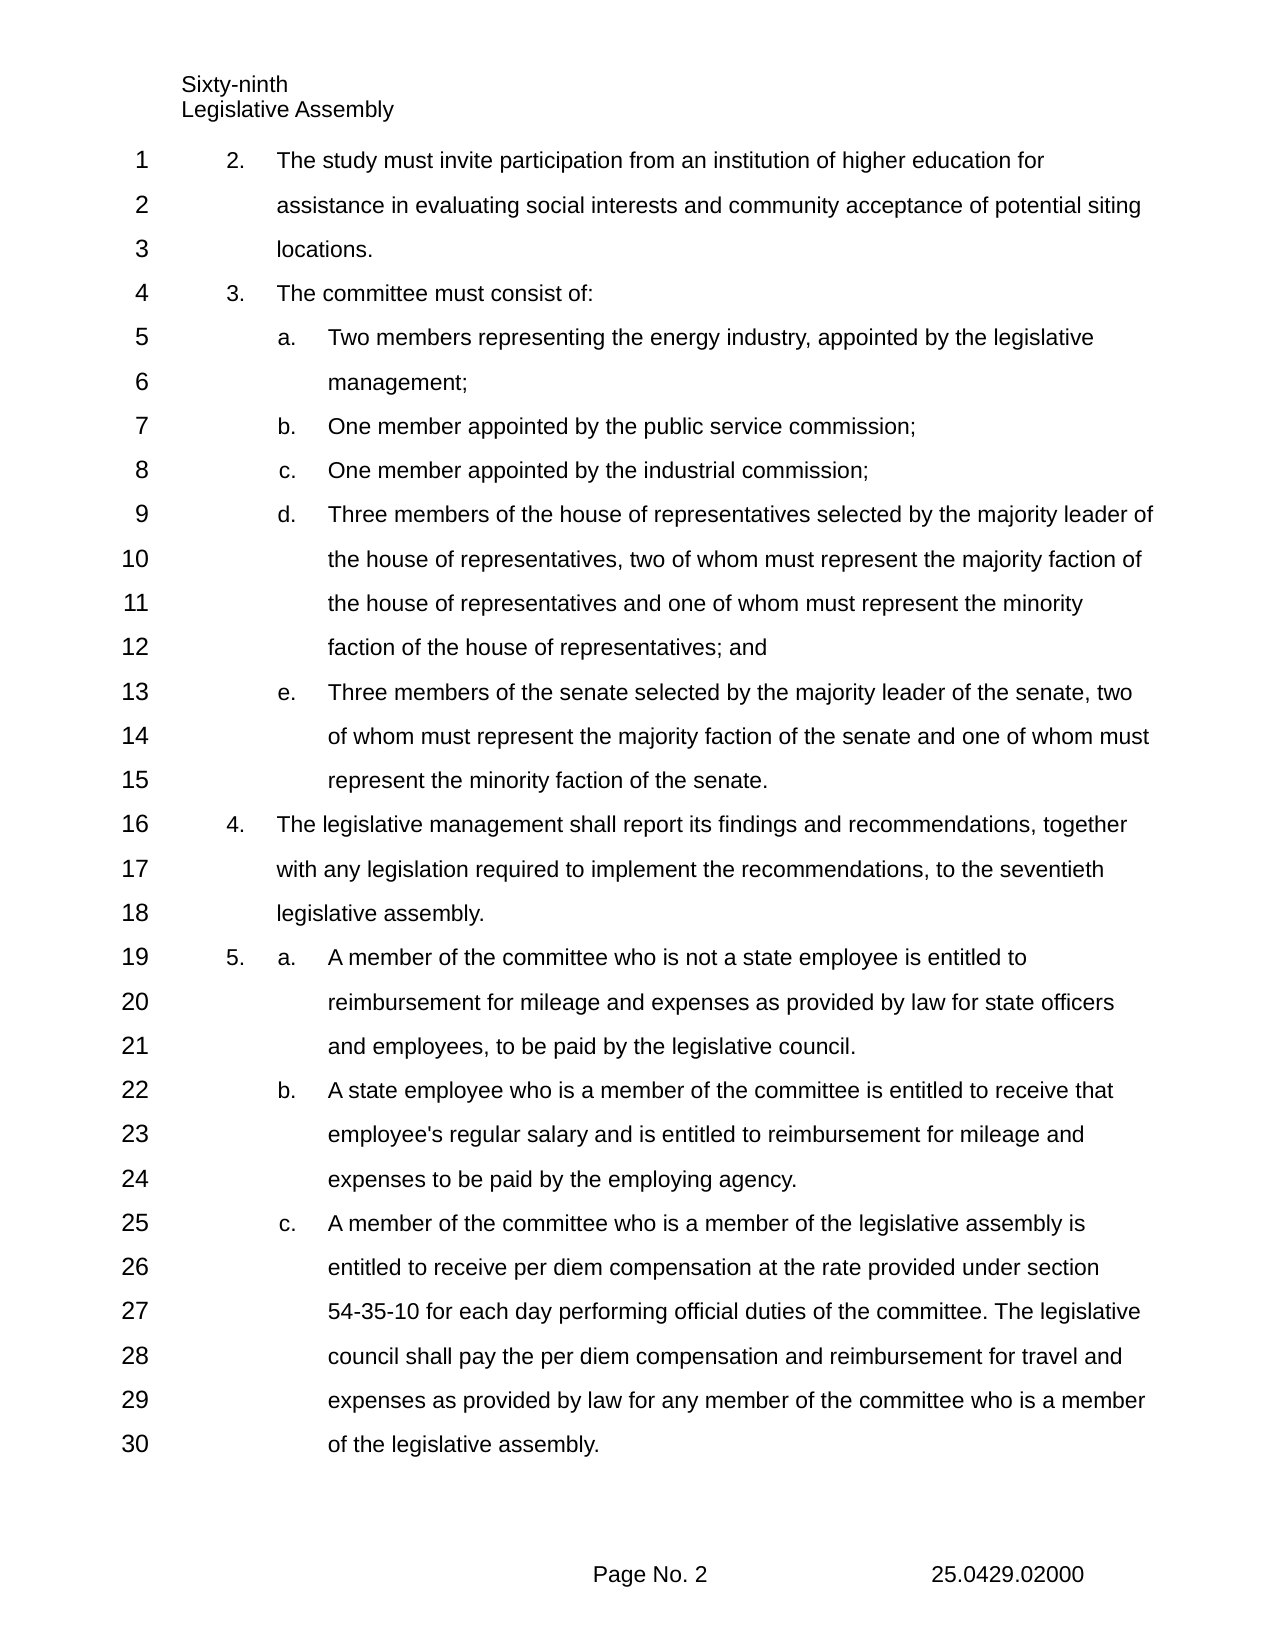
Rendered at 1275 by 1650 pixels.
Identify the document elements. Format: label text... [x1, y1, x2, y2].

text a. Two members representing the energy industry, appointed by the legislative management; [181, 310, 1154, 399]
text 5. a. A member of the committee who is not a state employee is entitled to reimbursement for mileage and expenses as provided by law for state officers and employees, to be paid by the legislative council. [181, 930, 1154, 1063]
text 4. The legislative management shall report its findings and recommendations, together with any legislation required to implement the recommendations, to the seventieth legislative assembly. [181, 797, 1154, 930]
text b. A state employee who is a member of the committee is entitled to receive that employee's regular salary and is entitled to reimbursement for mileage and expenses to be paid by the employing agency. [181, 1063, 1154, 1196]
text c. One member appointed by the industrial commission; [181, 443, 1154, 487]
text d. Three members of the house of representatives selected by the majority leader of the house of representatives, two of whom must represent the majority faction of the house of representatives and one of whom must represent the minority faction of the house of representatives; and [181, 487, 1154, 664]
text b. One member appointed by the public service commission; [181, 399, 1154, 443]
text 3. The committee must consist of: [181, 266, 1154, 310]
text 2. The study must invite participation from an institution of higher education for assistance in evaluating social interests and community acceptance of potential siting locations. [181, 133, 1154, 266]
text e. Three members of the senate selected by the majority leader of the senate, two of whom must represent the majority faction of the senate and one of whom must represent the minority faction of the senate. [181, 664, 1154, 797]
text c. A member of the committee who is a member of the legislative assembly is entitled to receive per diem compensation at the rate provided under section 54‑35‑10 for each day performing official duties of the committee. The legislative council shall pay the per diem compensation and reimbursement for travel and expenses as provided by law for any member of the committee who is a member of the legislative assembly. [181, 1196, 1154, 1461]
